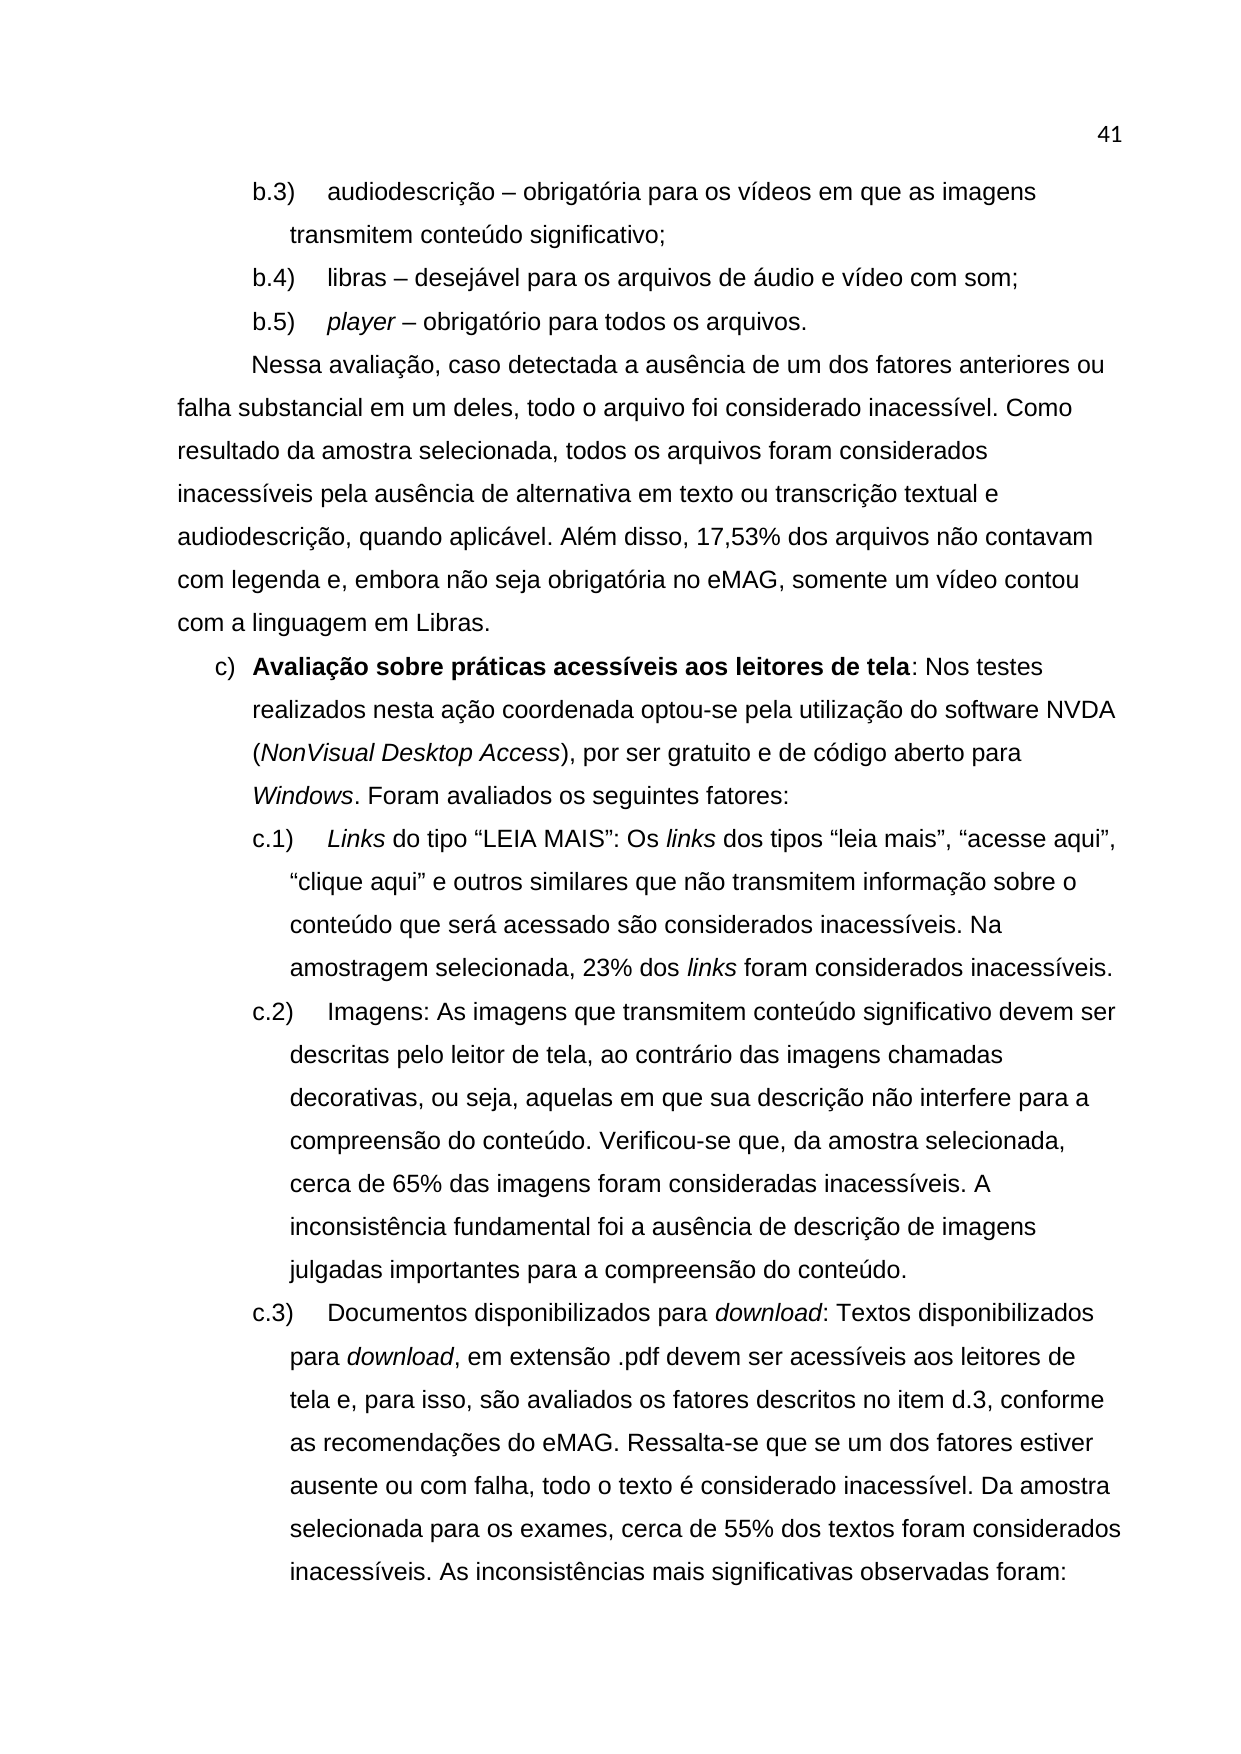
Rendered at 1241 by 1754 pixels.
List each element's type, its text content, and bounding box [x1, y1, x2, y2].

list Links do tipo “LEIA MAIS”: Os links dos tipos “leia mais”, “acesse aqui”, “clique aqui” e outros similares que não transmitem informação sobre o conteúdo que será acessado são considerados inacessíveis. Na amostragem selecionada, 23% dos links foram considerados inacessíveis. [252, 824, 1122, 982]
list Avaliação sobre práticas acessíveis aos leitores de tela: Nos testes realizados nesta ação coordenada optou-se pela utilização do software NVDA (NonVisual Desktop Access), por ser gratuito e de código aberto para Windows. Foram avaliados os seguintes fatores: [214, 651, 1122, 809]
list Documentos disponibilizados para download: Textos disponibilizados para download, em extensão .pdf devem ser acessíveis aos leitores de tela e, para isso, são avaliados os fatores descritos no item d.3, conforme as recomendações do eMAG. Ressalta-se que se um dos fatores estiver ausente ou com falha, todo o texto é considerado inacessível. Da amostra selecionada para os exames, cerca de 55% dos textos foram considerados inacessíveis. As inconsistências mais significativas observadas foram: [252, 1298, 1122, 1586]
list player – obrigatório para todos os arquivos. [252, 306, 1122, 335]
list libras – desejável para os arquivos de áudio e vídeo com som; [252, 263, 1122, 292]
list audiodescrição – obrigatória para os vídeos em que as imagens transmitem conteúdo significativo; [252, 177, 1122, 249]
text Nessa avaliação, caso detectada a ausência de um dos fatores anteriores ou falha substancial em um deles, todo o arquivo foi considerado inacessível. Como resultado da amostra selecionada, todos os arquivos foram considerados inacessíveis pela ausência de alternativa em texto ou transcrição textual e audiodescrição, quando aplicável. Além disso, 17,53% dos arquivos não contavam com legenda e, embora não seja obrigatória no eMAG, somente um vídeo contou com a linguagem em Libras. [177, 349, 1122, 637]
list Imagens: As imagens que transmitem conteúdo significativo devem ser descritas pelo leitor de tela, ao contrário das imagens chamadas decorativas, ou seja, aquelas em que sua descrição não interfere para a compreensão do conteúdo. Verificou-se que, da amostra selecionada, cerca de 65% das imagens foram consideradas inacessíveis. A inconsistência fundamental foi a ausência de descrição de imagens julgadas importantes para a compreensão do conteúdo. [252, 996, 1122, 1284]
